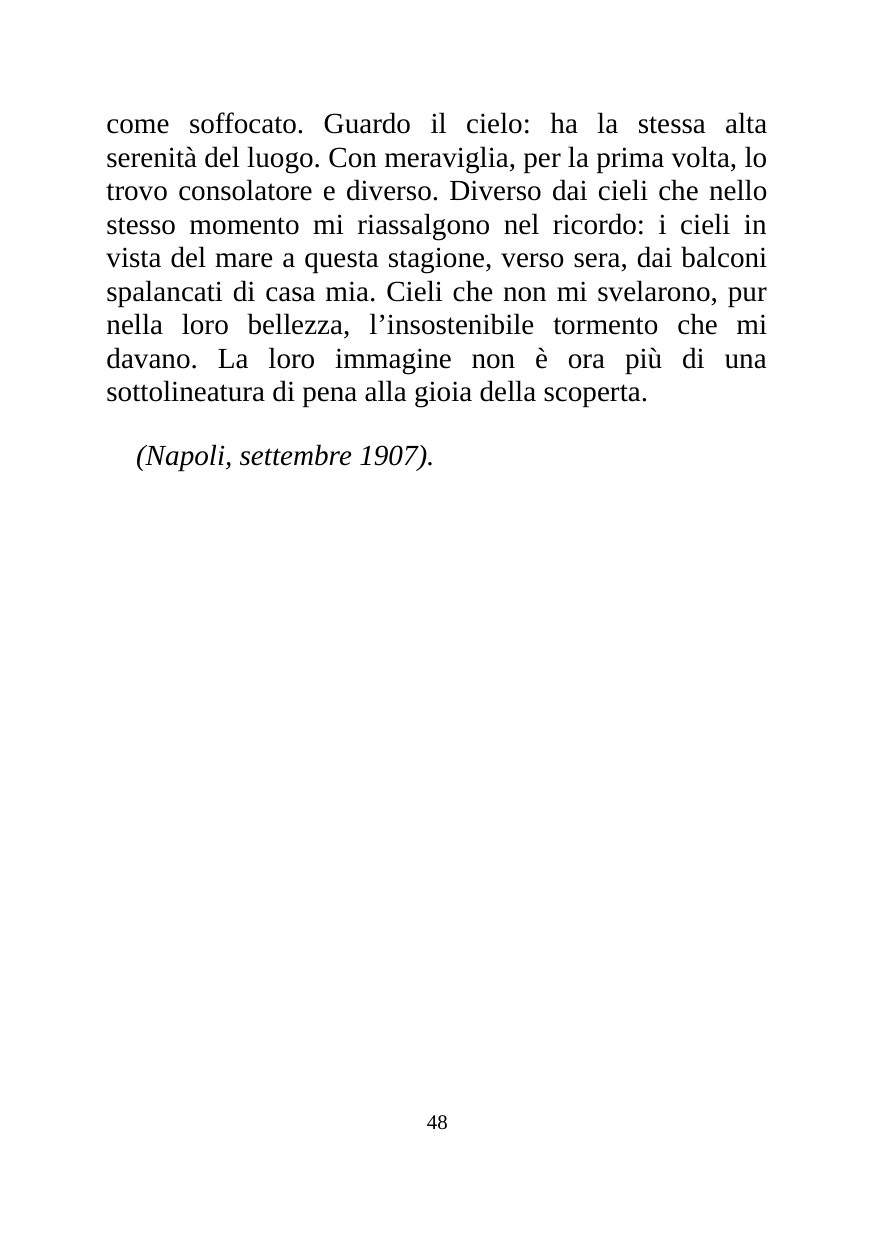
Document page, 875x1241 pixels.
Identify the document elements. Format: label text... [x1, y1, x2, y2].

text come soffocato. Guardo il cielo: ha la stessa alta serenità del luogo. Con meraviglia, per la prima volta, lo trovo consolatore e diverso. Diverso dai cieli che nello stesso momento mi riassalgono nel ricordo: i cieli in vista del mare a questa stagione, verso sera, dai balconi spalancati di casa mia. Cieli che non mi svelarono, pur nella loro bellezza, l’insostenibile tormento che mi davano. La loro immagine non è ora più di una sottolineatura di pena alla gioia della scoperta. [106, 106, 768, 408]
text (Napoli, settembre 1907). [106, 438, 768, 471]
